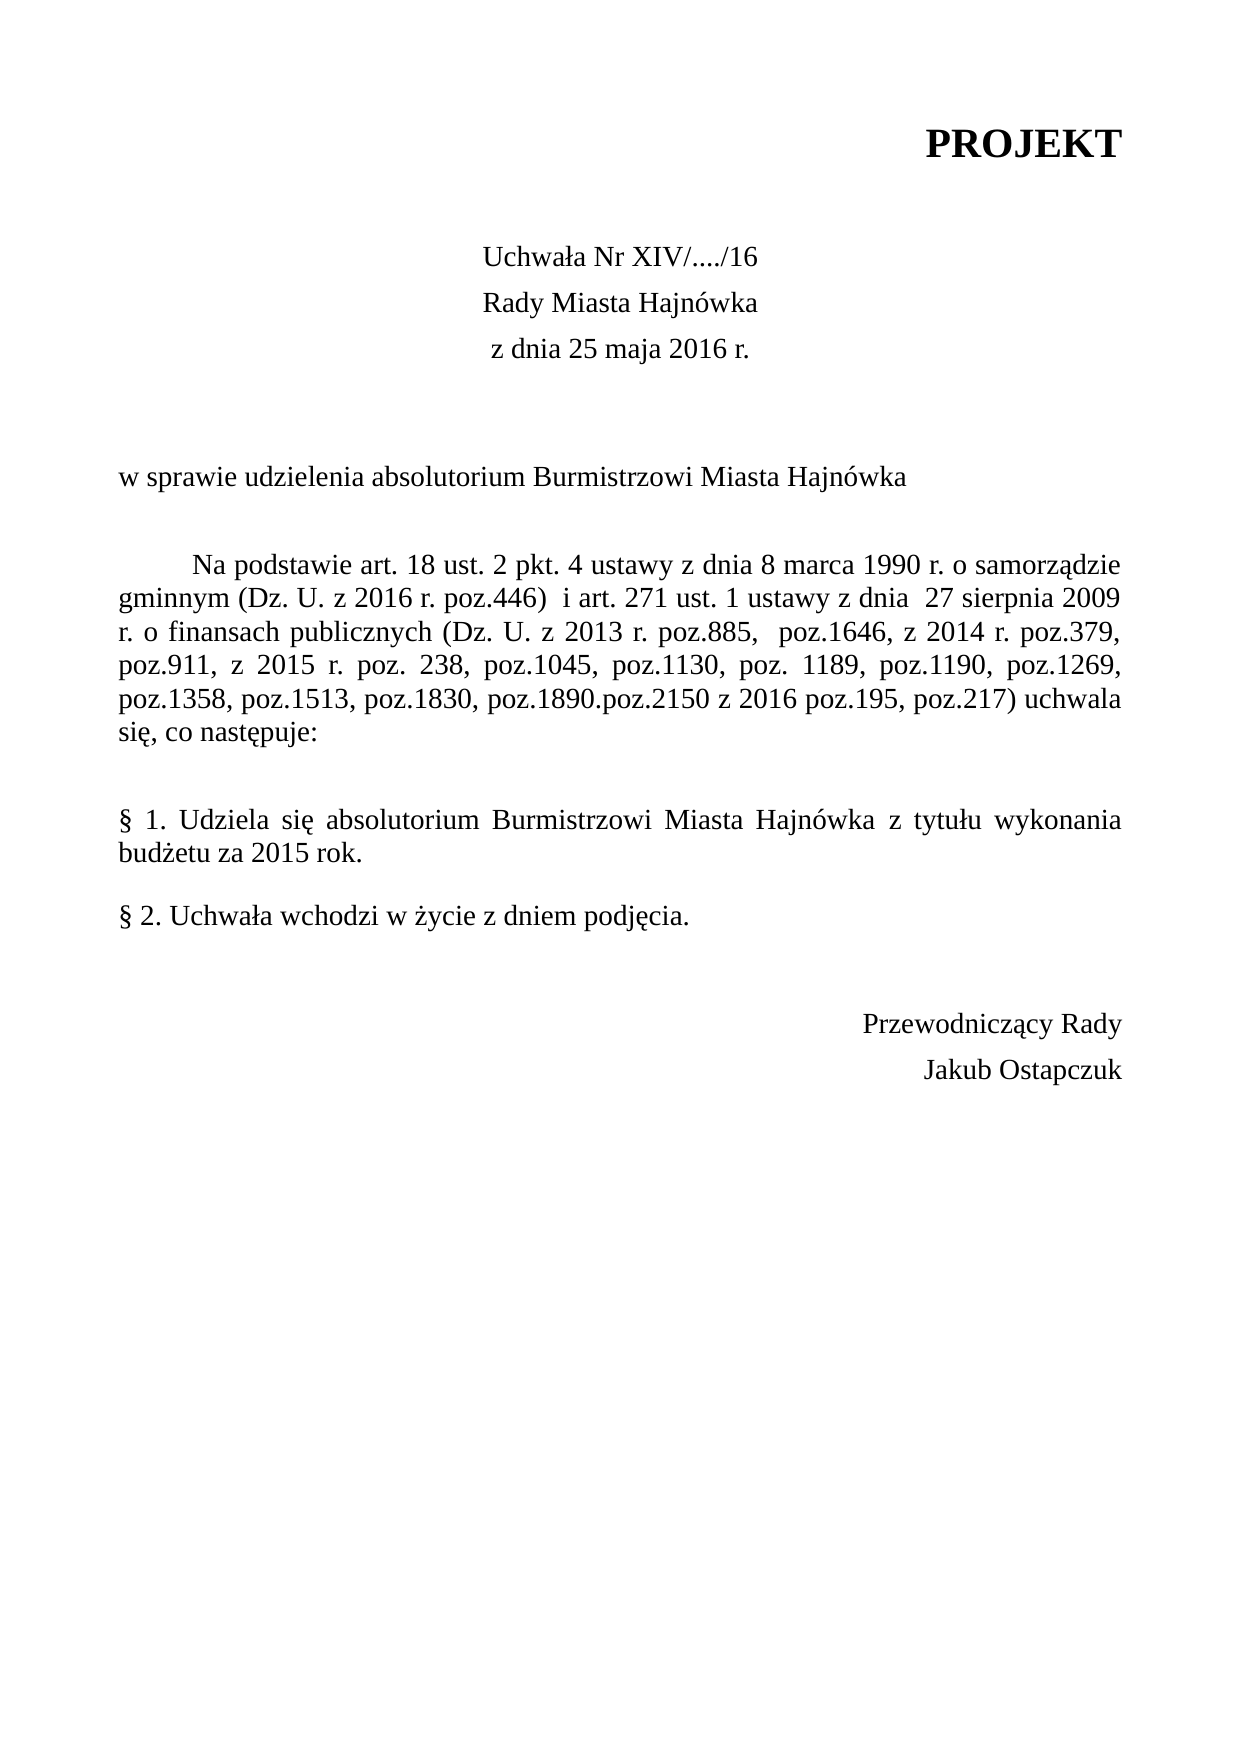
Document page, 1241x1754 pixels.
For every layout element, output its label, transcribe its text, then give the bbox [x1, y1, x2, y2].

text § 1. Udziela się absolutorium Burmistrzowi Miasta Hajnówka z tytułu wykonania budżetu za 2015 rok. [118, 802, 1122, 869]
text Przewodniczący Rady [634, 1006, 1122, 1039]
text PROJEKT [118, 118, 1122, 166]
text § 2. Uchwała wchodzi w życie z dniem podjęcia. [118, 898, 1122, 931]
text w sprawie udzielenia absolutorium Burmistrzowi Miasta Hajnówka [118, 459, 1122, 493]
text z dnia 25 maja 2016 r. [118, 331, 1122, 364]
text Jakub Ostapczuk [634, 1052, 1122, 1086]
text Na podstawie art. 18 ust. 2 pkt. 4 ustawy z dnia 8 marca 1990 r. o samorządzie gminnym (Dz. U. z 2016 r. poz.446) i art. 271 ust. 1 ustawy z dnia 27 sierpnia 2009 r. o finansach publicznych (Dz. U. z 2013 r. poz.885, poz.1646, z 2014 r. poz.379, poz.911, z 2015 r. poz. 238, poz.1045, poz.1130, poz. 1189, poz.1190, poz.1269, poz.1358, poz.1513, poz.1830, poz.1890.poz.2150 z 2016 poz.195, poz.217) uchwala się, co następuje: [118, 547, 1122, 748]
text Uchwała Nr XIV/..../16 [118, 239, 1122, 272]
text Rady Miasta Hajnówka [118, 285, 1122, 318]
